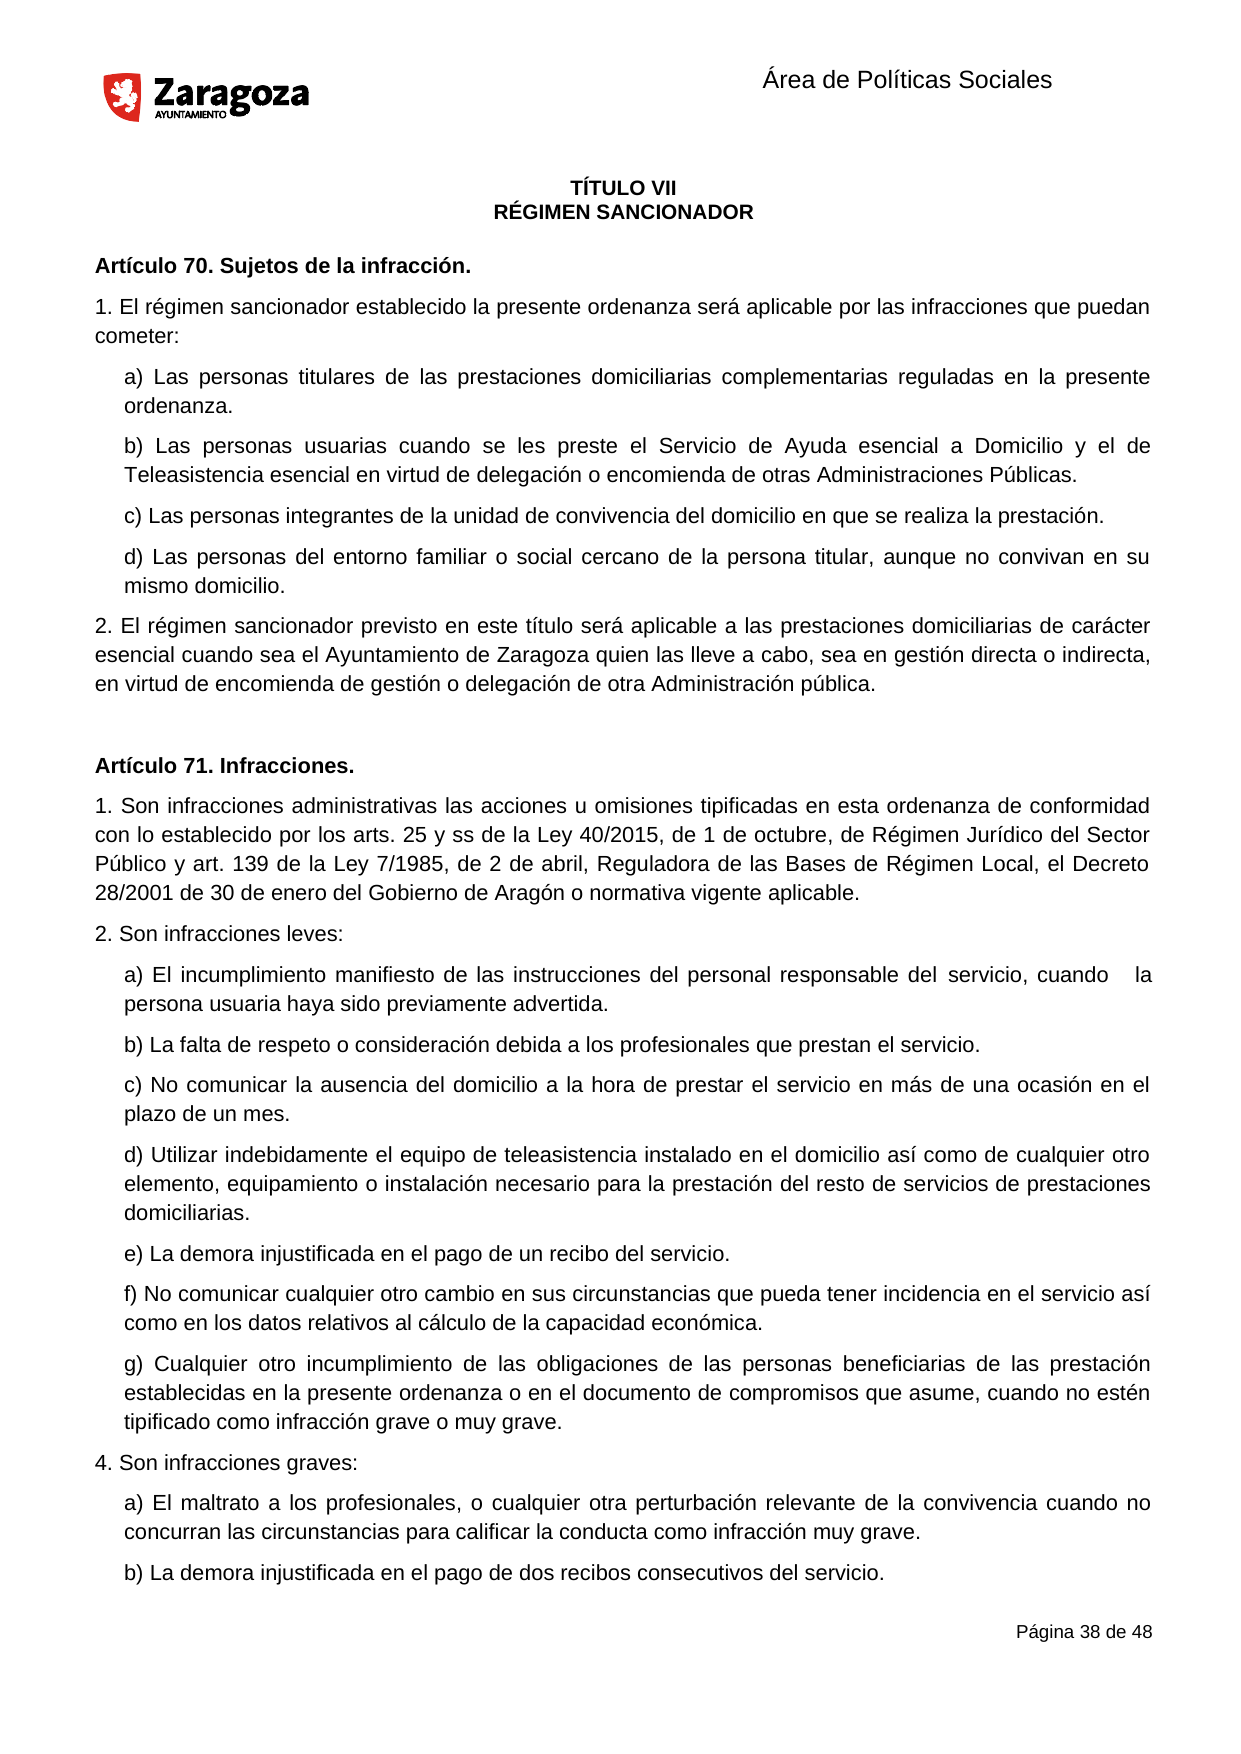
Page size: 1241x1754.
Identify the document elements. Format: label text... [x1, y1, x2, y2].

text 1. Son infracciones administrativas las acciones u omisiones tipificadas en esta ordenanza de conformidad con lo establecido por los arts. 25 y ss de la Ley 40/2015, de 1 de octubre, de Régimen Jurídico del Sector Público y art. 139 de la Ley 7/1985, de 2 de abril, Reguladora de las Bases de Régimen Local, el Decreto 28/2001 de 30 de enero del Gobierno de Aragón o normativa vigente aplicable. [94, 793, 1152, 906]
text a) El incumplimiento manifiesto de las instrucciones del personal responsable del servicio, cuando la persona usuaria haya sido previamente advertida. [124, 962, 1152, 1016]
text 1. El régimen sancionador establecido la presente ordenanza será aplicable por las infracciones que puedan cometer: [94, 294, 1152, 348]
text Artículo 71. Infracciones. [94, 753, 1152, 778]
text b) Las personas usuarias cuando se les preste el Servicio de Ayuda esencial a Domicilio y el de Teleasistencia esencial en virtud de delegación o encomienda de otras Administraciones Públicas. [124, 433, 1152, 487]
text d) Utilizar indebidamente el equipo de teleasistencia instalado en el domicilio así como de cualquier otro elemento, equipamiento o instalación necesario para la prestación del resto de servicios de prestaciones domiciliarias. [124, 1142, 1152, 1225]
text 2. El régimen sancionador previsto en este título será aplicable a las prestaciones domiciliarias de carácter esencial cuando sea el Ayuntamiento de Zaragoza quien las lleve a cabo, sea en gestión directa o indirecta, en virtud de encomienda de gestión o delegación de otra Administración pública. [94, 613, 1152, 696]
text e) La demora injustificada en el pago de un recibo del servicio. [124, 1241, 1152, 1266]
text g) Cualquier otro incumplimiento de las obligaciones de las personas beneficiarias de las prestación establecidas en la presente ordenanza o en el documento de compromisos que asume, cuando no estén tipificado como infracción grave o muy grave. [124, 1351, 1152, 1434]
text 4. Son infracciones graves: [94, 1449, 1152, 1475]
text b) La demora injustificada en el pago de dos recibos consecutivos del servicio. [124, 1560, 1152, 1585]
text a) Las personas titulares de las prestaciones domiciliarias complementarias reguladas en la presente ordenanza. [124, 363, 1152, 418]
text 2. Son infracciones leves: [94, 921, 1152, 946]
picture [94, 65, 317, 130]
text d) Las personas del entorno familiar o social cercano de la persona titular, aunque no convivan en su mismo domicilio. [124, 544, 1152, 598]
text c) No comunicar la ausencia del domicilio a la hora de prestar el servicio en más de una ocasión en el plazo de un mes. [124, 1072, 1152, 1126]
text Artículo 70. Sujetos de la infracción. [94, 253, 1152, 278]
text f) No comunicar cualquier otro cambio en sus circunstancias que pueda tener incidencia en el servicio así como en los datos relativos al cálculo de la capacidad económica. [124, 1281, 1152, 1335]
subtitle TÍTULO VII Régimen sancionador [94, 176, 1152, 224]
text c) Las personas integrantes de la unidad de convivencia del domicilio en que se realiza la prestación. [124, 503, 1152, 528]
text b) La falta de respeto o consideración debida a los profesionales que prestan el servicio. [124, 1031, 1152, 1057]
text a) El maltrato a los profesionales, o cualquier otra perturbación relevante de la convivencia cuando no concurran las circunstancias para calificar la conducta como infracción muy grave. [124, 1490, 1152, 1544]
